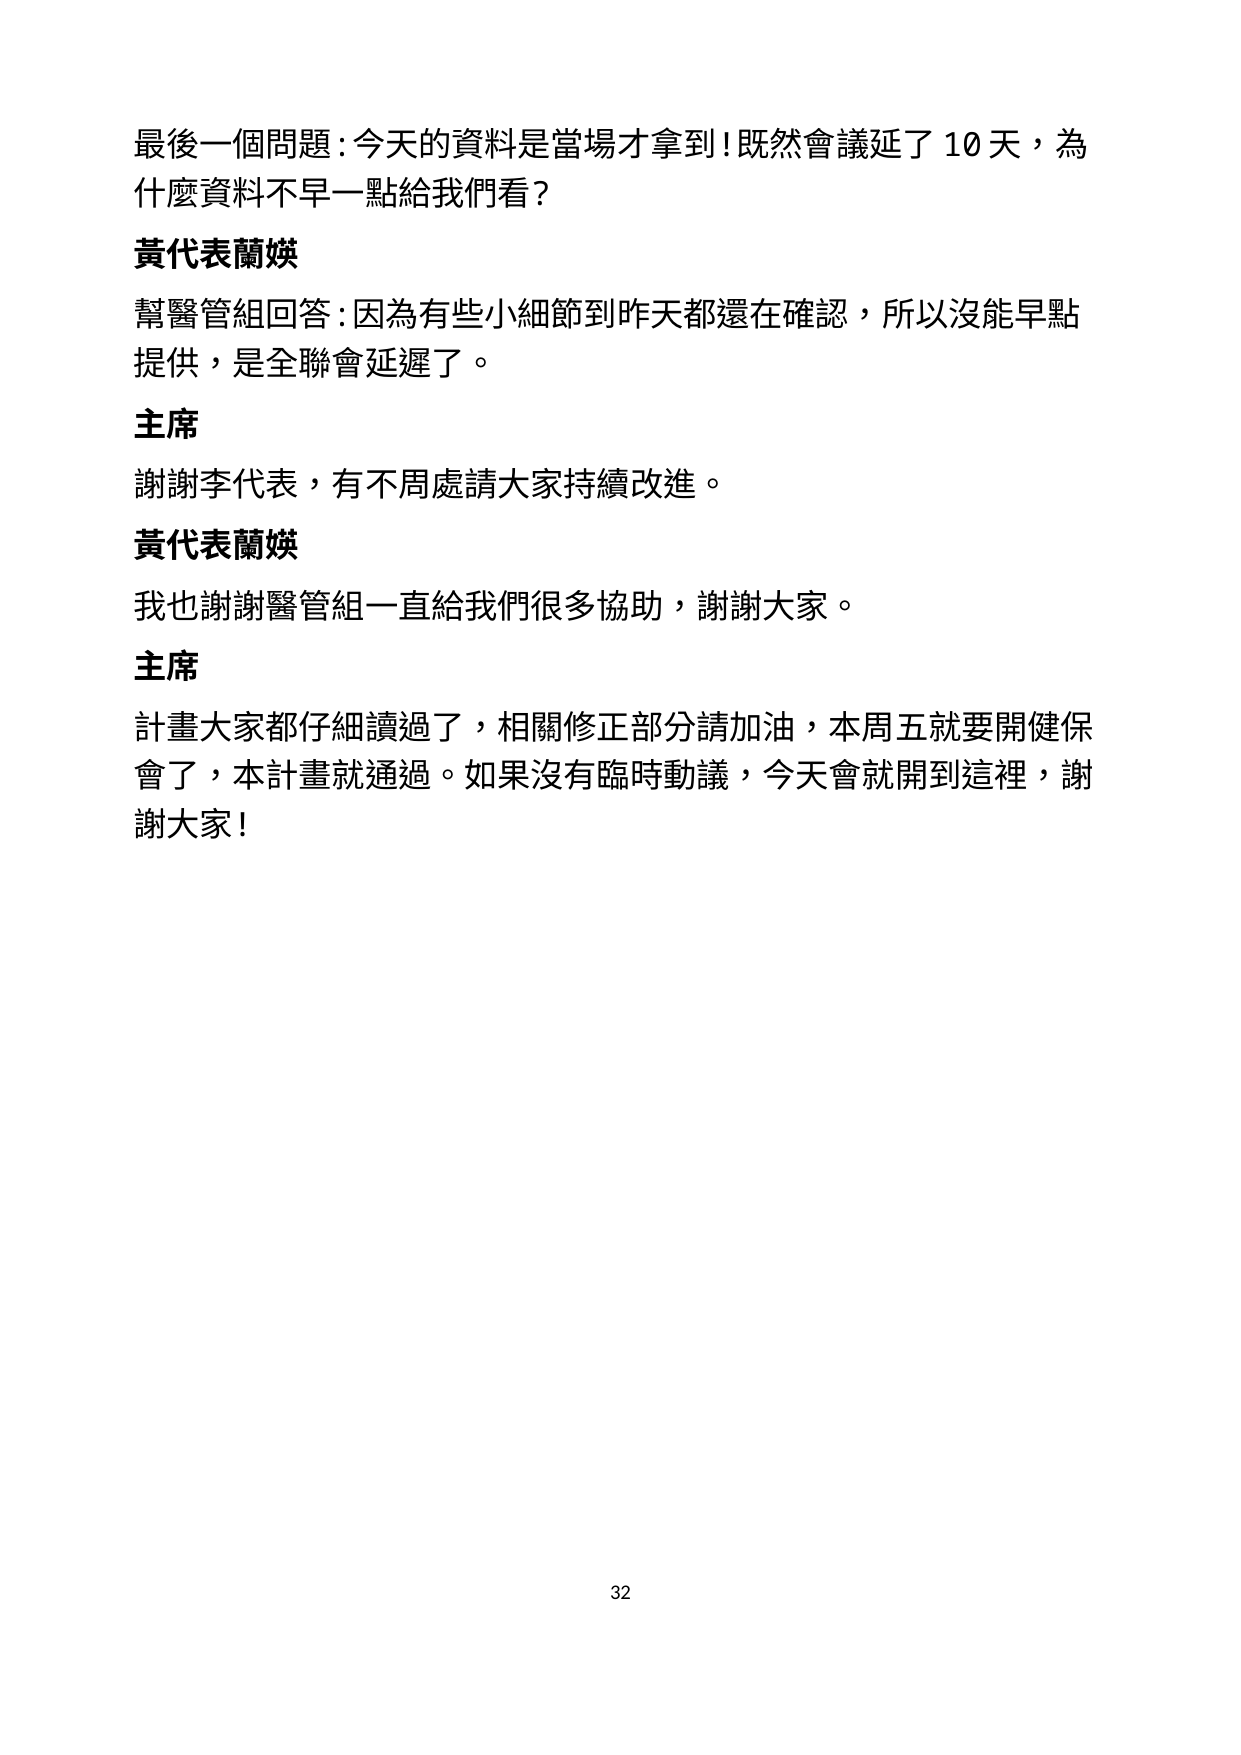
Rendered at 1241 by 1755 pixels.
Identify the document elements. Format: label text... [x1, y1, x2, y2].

text 謝謝李代表，有不周處請大家持續改進。 [133, 458, 1107, 506]
text 我也謝謝醫管組一直給我們很多協助，謝謝大家。 [133, 579, 1107, 628]
text 黃代表蘭媖 [133, 227, 1107, 276]
text 主席 [133, 397, 1107, 446]
text 黃代表蘭媖 [133, 519, 1107, 567]
text 幫醫管組回答:因為有些小細節到昨天都還在確認，所以沒能早點提供，是全聯會延遲了。 [133, 288, 1107, 385]
text 主席 [133, 640, 1107, 688]
text 計畫大家都仔細讀過了，相關修正部分請加油，本周五就要開健保會了，本計畫就通過。如果沒有臨時動議，今天會就開到這裡，謝謝大家! [133, 701, 1107, 846]
text 最後一個問題:今天的資料是當場才拿到!既然會議延了10天，為什麼資料不早一點給我們看? [133, 118, 1107, 215]
